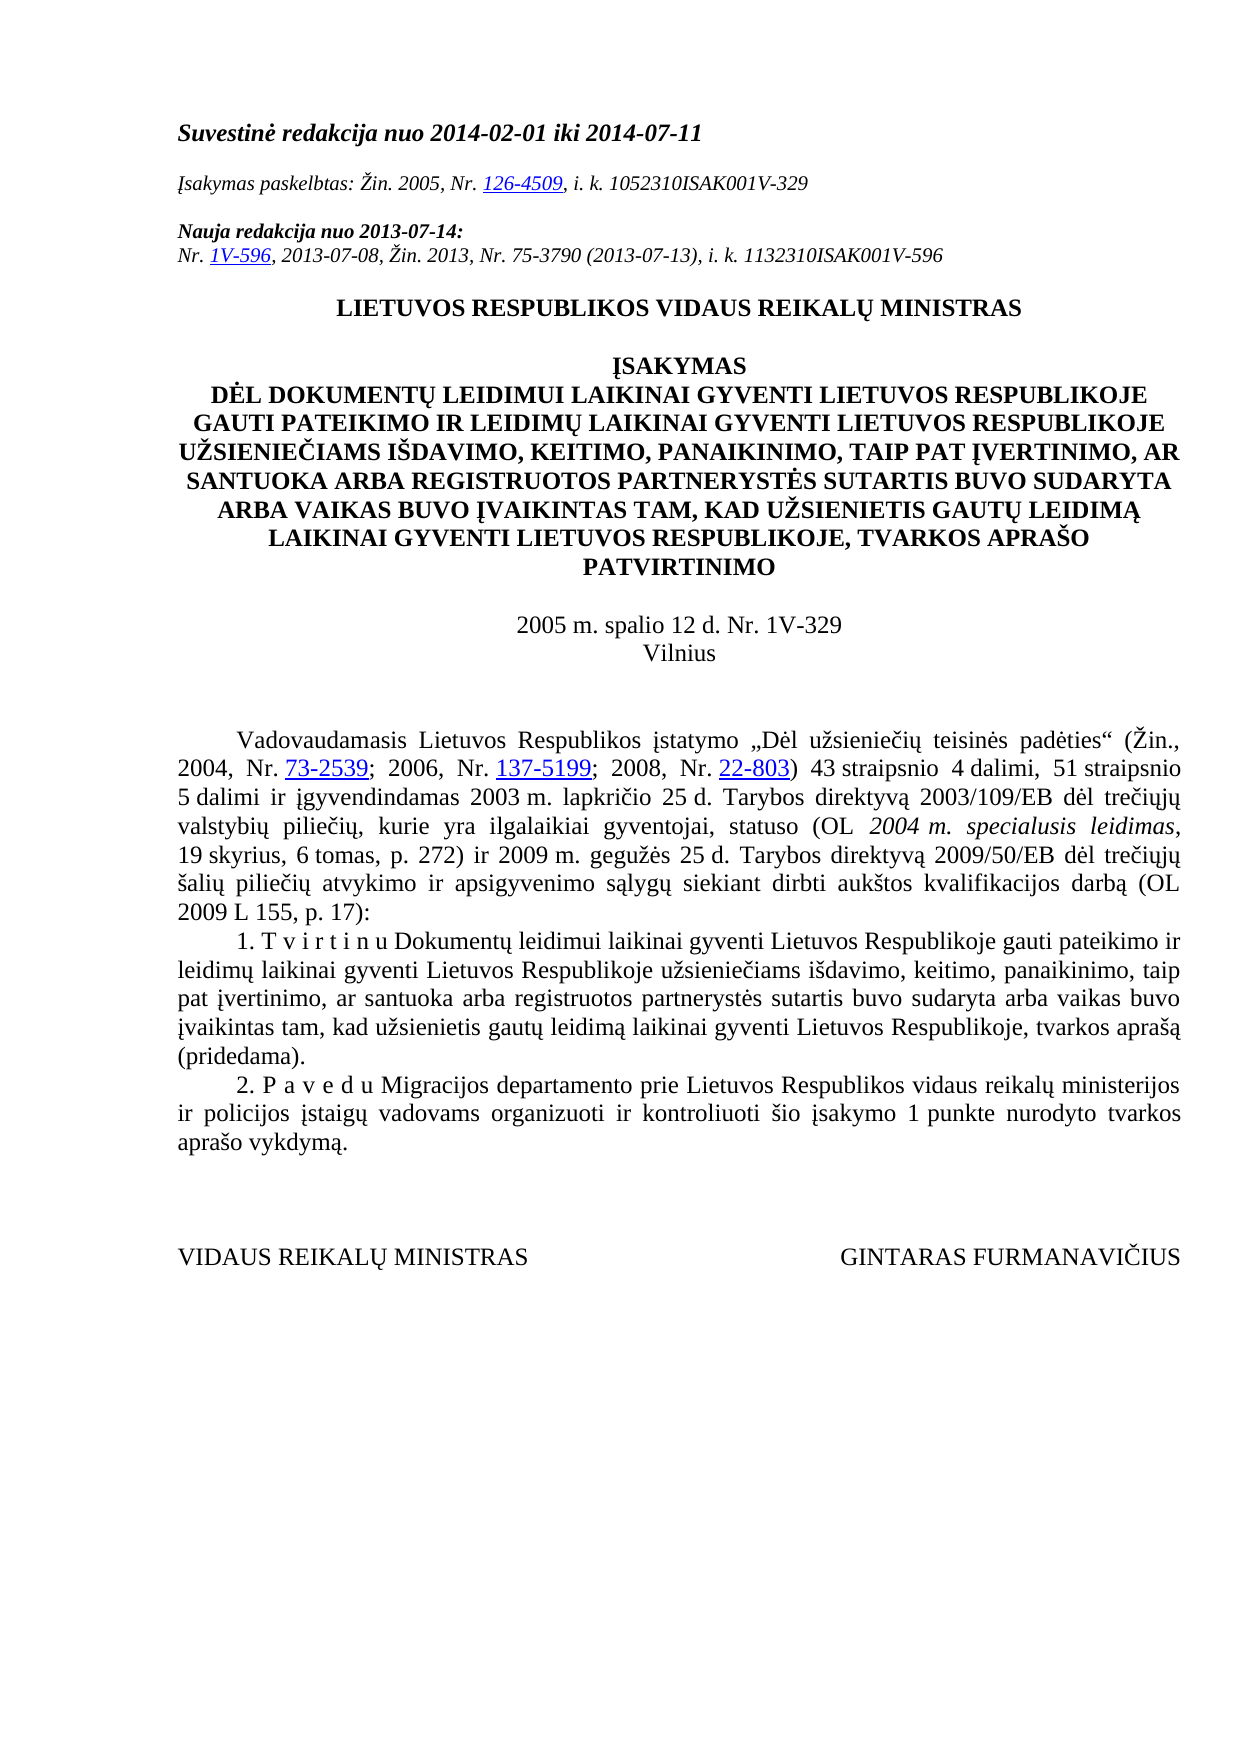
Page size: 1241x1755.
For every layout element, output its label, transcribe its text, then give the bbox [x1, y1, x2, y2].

text ĮSAKYMAS [177, 351, 1181, 380]
text DĖL DOKUMENTŲ LEIDIMUI LAIKINAI GYVENTI LIETUVOS RESPUBLIKOJE GAUTI PATEIKIMO IR LEIDIMŲ LAIKINAI GYVENTI LIETUVOS RESPUBLIKOJE UŽSIENIEČIAMS IŠDAVIMO, KEITIMO, PANAIKINIMO, TAIP PAT ĮVERTINIMO, AR SANTUOKA ARBA REGISTRUOTOS PARTNERYSTĖS SUTARTIS BUVO SUDARYTA ARBA VAIKAS BUVO ĮVAIKINTAS TAM, KAD UŽSIENIETIS GAUTŲ LEIDIMĄ LAIKINAI GYVENTI LIETUVOS RESPUBLIKOJE, TVARKOS APRAŠO PATVIRTINIMO [177, 380, 1181, 581]
text Vadovaudamasis Lietuvos Respublikos įstatymo „Dėl užsieniečių teisinės padėties“ (Žin., 2004, Nr. 73-2539; 2006, Nr. 137-5199; 2008, Nr. 22-803) 43 straipsnio 4 dalimi, 51 straipsnio 5 dalimi ir įgyvendindamas 2003 m. lapkričio 25 d. Tarybos direktyvą 2003/109/EB dėl trečiųjų valstybių piliečių, kurie yra ilgalaikiai gyventojai, statuso (OL 2004 m. specialusis leidimas, 19 skyrius, 6 tomas, p. 272) ir 2009 m. gegužės 25 d. Tarybos direktyvą 2009/50/EB dėl trečiųjų šalių piliečių atvykimo ir apsigyvenimo sąlygų siekiant dirbti aukštos kvalifikacijos darbą (OL 2009 L 155, p. 17): [177, 725, 1181, 926]
text 2005 m. spalio 12 d. Nr. 1V-329 [177, 610, 1181, 638]
text Suvestinė redakcija nuo 2014-02-01 iki 2014-07-11 [177, 118, 1181, 147]
text VIDAUS REIKALŲ MINISTRAS GINTARAS FURMANAVIČIUS [177, 1242, 1181, 1271]
text Nauja redakcija nuo 2013-07-14: [177, 219, 1181, 243]
text LIETUVOS RESPUBLIKOS VIDAUS REIKALŲ MINISTRAS [177, 293, 1181, 322]
text 2. P a v e d u Migracijos departamento prie Lietuvos Respublikos vidaus reikalų ministerijos ir policijos įstaigų vadovams organizuoti ir kontroliuoti šio įsakymo 1 punkte nurodyto tvarkos aprašo vykdymą. [177, 1070, 1181, 1156]
text Nr. 1V-596, 2013-07-08, Žin. 2013, Nr. 75-3790 (2013-07-13), i. k. 1132310ISAK001V-596 [177, 243, 1181, 267]
text Vilnius [177, 638, 1181, 667]
text Įsakymas paskelbtas: Žin. 2005, Nr. 126-4509, i. k. 1052310ISAK001V-329 [177, 171, 1181, 195]
text 1. T v i r t i n u Dokumentų leidimui laikinai gyventi Lietuvos Respublikoje gauti pateikimo ir leidimų laikinai gyventi Lietuvos Respublikoje užsieniečiams išdavimo, keitimo, panaikinimo, taip pat įvertinimo, ar santuoka arba registruotos partnerystės sutartis buvo sudaryta arba vaikas buvo įvaikintas tam, kad užsienietis gautų leidimą laikinai gyventi Lietuvos Respublikoje, tvarkos aprašą (pridedama). [177, 926, 1181, 1070]
